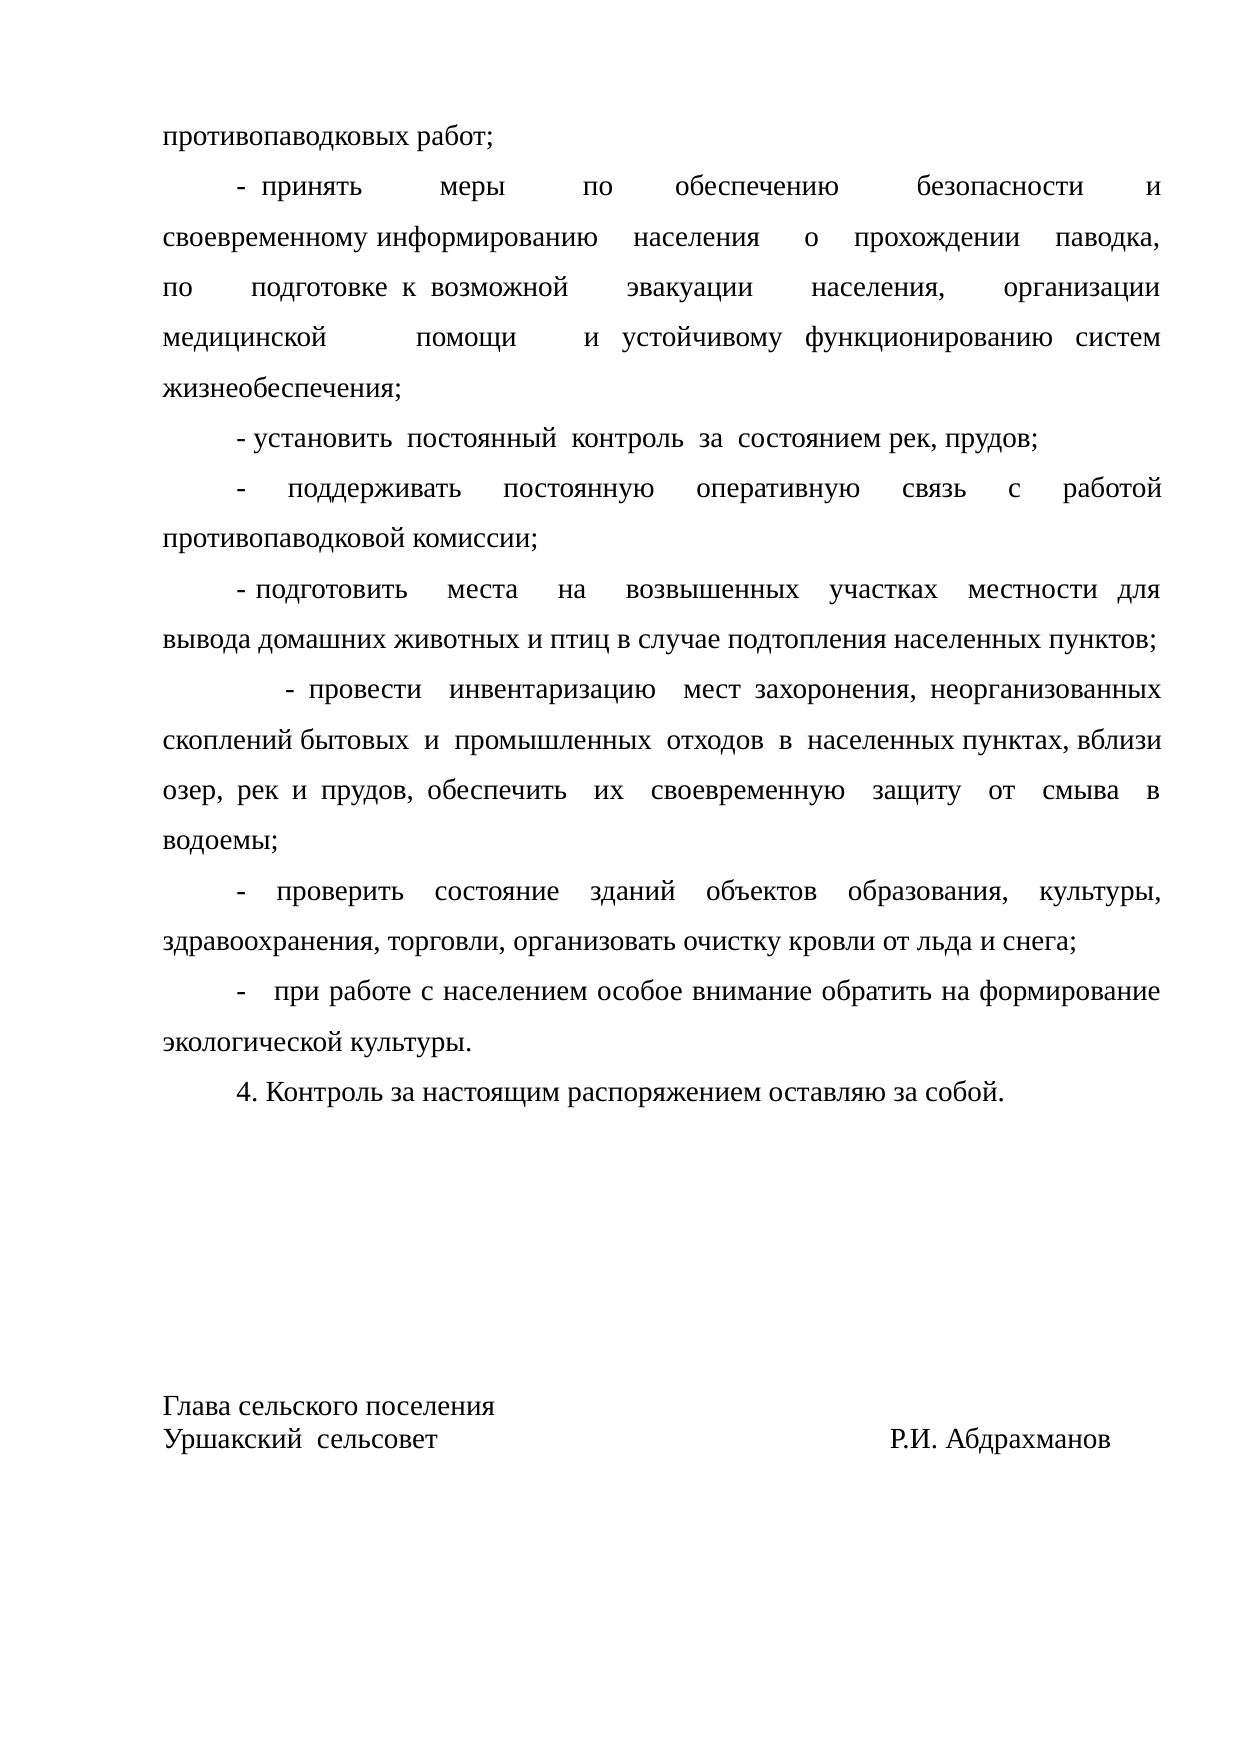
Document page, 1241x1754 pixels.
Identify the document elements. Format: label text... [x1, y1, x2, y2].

text - подготовить места на возвышенных участках местности для вывода домашних животных и птиц в случае подтопления населенных пунктов; [162, 571, 1162, 655]
text Уршакский сельсовет Р.И. Абдрахманов [162, 1421, 1162, 1455]
text 4. Контроль за настоящим распоряжением оставляю за собой. [162, 1074, 1162, 1108]
text - при работе с населением особое внимание обратить на формирование экологической культуры. [162, 973, 1162, 1057]
text - принять меры по обеспечению безопасности и своевременному информированию населения о прохождении паводка, по подготовке к возможной эвакуации населения, организации медицинской помощи и устойчивому функционированию систем жизнеобеспечения; [162, 168, 1162, 403]
text Глава сельского поселения [162, 1388, 1162, 1421]
text противопаводковых работ; [162, 118, 1162, 152]
text - проверить состояние зданий объектов образования, культуры, здравоохранения, торговли, организовать очистку кровли от льда и снега; [162, 873, 1162, 957]
text - провести инвентаризацию мест захоронения, неорганизованных скоплений бытовых и промышленных отходов в населенных пунктах, вблизи озер, рек и прудов, обеспечить их своевременную защиту от смыва в водоемы; [162, 672, 1162, 856]
text - установить постоянный контроль за состоянием рек, прудов; [162, 420, 1162, 453]
text - поддерживать постоянную оперативную связь с работой противопаводковой комиссии; [162, 470, 1162, 554]
